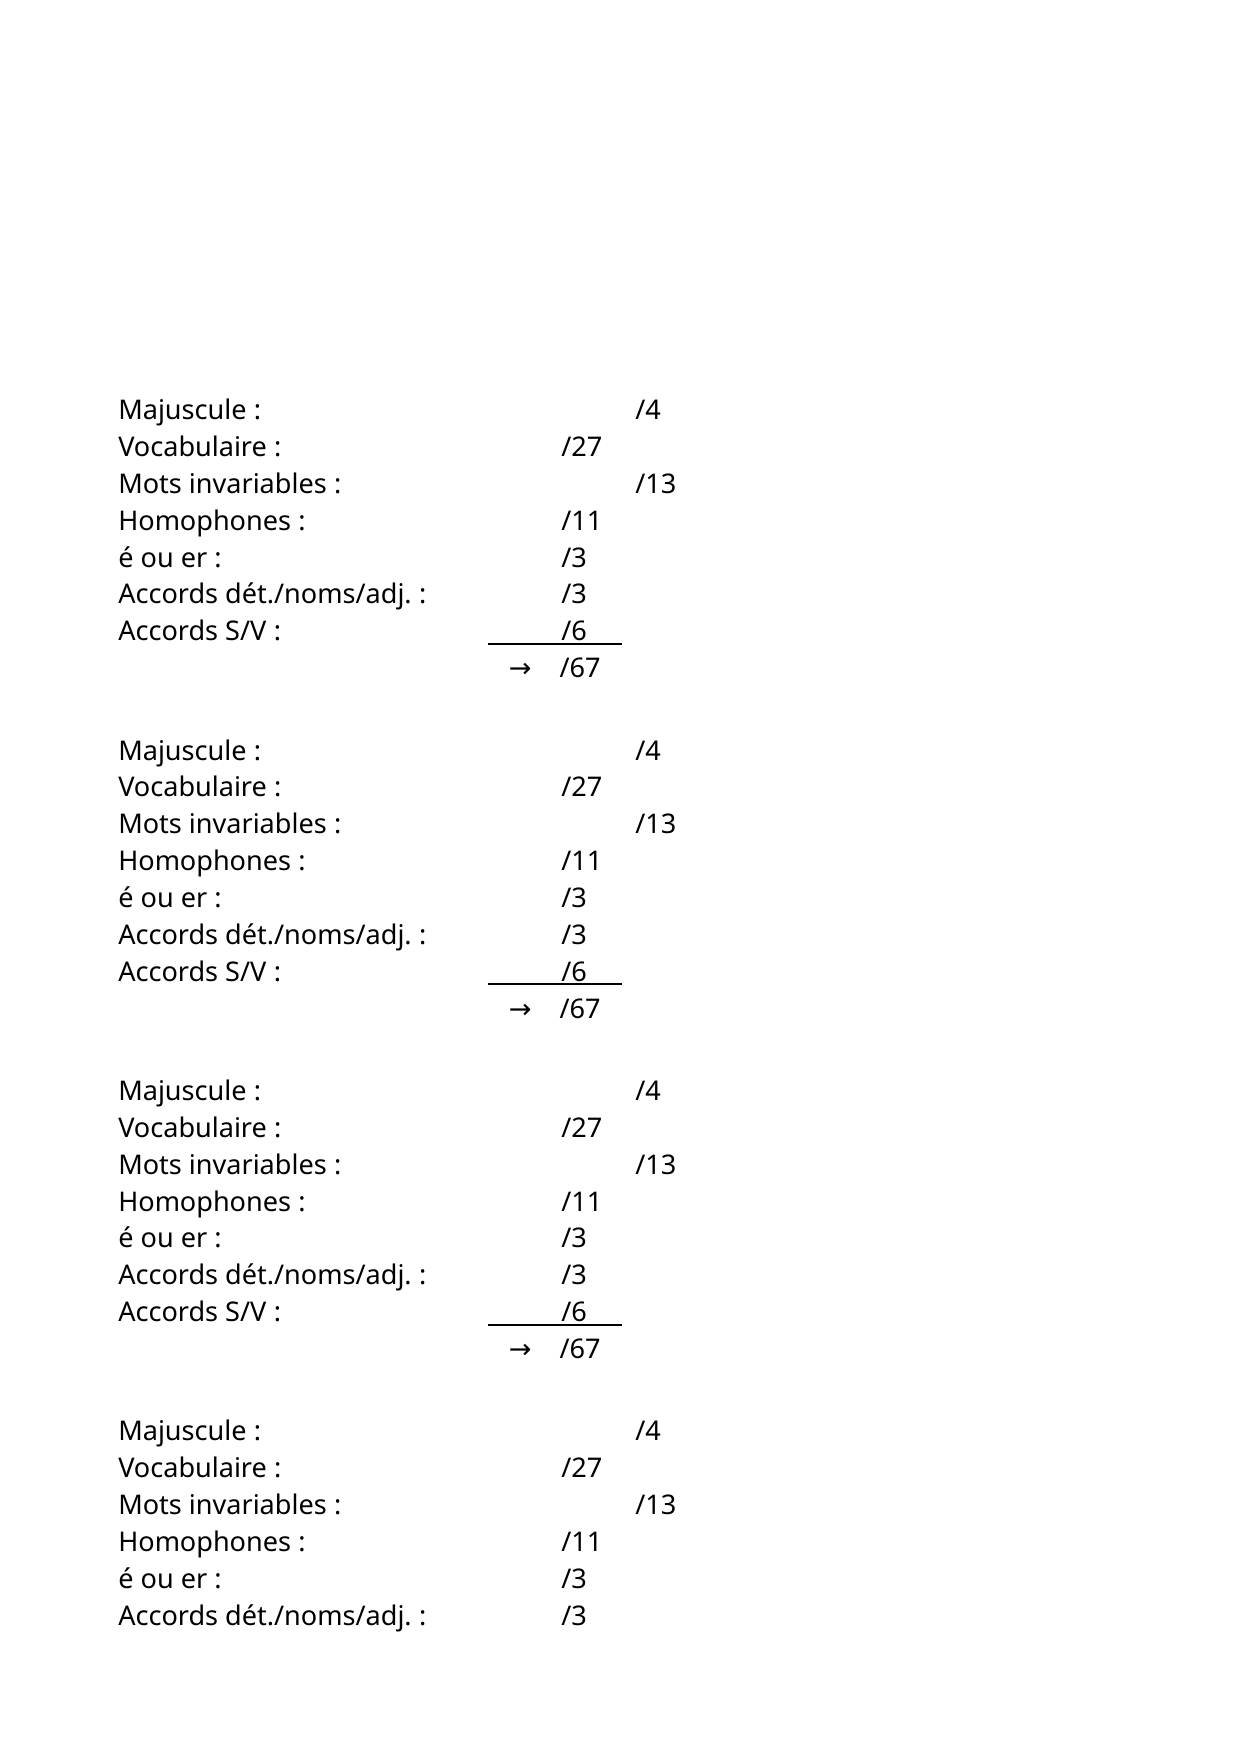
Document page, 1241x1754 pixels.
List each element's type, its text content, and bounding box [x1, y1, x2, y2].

text Vocabulaire : /27 [118, 1449, 1122, 1486]
text Accords dét./noms/adj. : /3 [118, 1256, 1122, 1293]
text Majuscule : /4 [118, 1071, 1122, 1108]
text Majuscule : /4 [118, 731, 1122, 768]
text Mots invariables : /13 [118, 464, 1122, 501]
text Mots invariables : /13 [118, 1486, 1122, 1522]
text é ou er : /3 [118, 1219, 1122, 1256]
text Homophones : /11 [118, 842, 1122, 878]
text Majuscule : /4 [118, 391, 1122, 427]
text Mots invariables : /13 [118, 1145, 1122, 1182]
text é ou er : /3 [118, 538, 1122, 575]
text → /67 [118, 649, 1122, 686]
text Accords dét./noms/adj. : /3 [118, 575, 1122, 612]
text Accords S/V : /6 [118, 612, 1122, 649]
text Vocabulaire : /27 [118, 768, 1122, 805]
text Accords dét./noms/adj. : /3 [118, 1596, 1122, 1633]
text Mots invariables : /13 [118, 805, 1122, 842]
text é ou er : /3 [118, 878, 1122, 915]
text Vocabulaire : /27 [118, 427, 1122, 464]
text Homophones : /11 [118, 501, 1122, 538]
text Homophones : /11 [118, 1182, 1122, 1219]
text → /67 [118, 989, 1122, 1026]
text é ou er : /3 [118, 1559, 1122, 1596]
text Homophones : /11 [118, 1522, 1122, 1559]
text → /67 [118, 1329, 1122, 1366]
text Majuscule : /4 [118, 1412, 1122, 1449]
text Accords dét./noms/adj. : /3 [118, 915, 1122, 952]
text Vocabulaire : /27 [118, 1108, 1122, 1145]
text Accords S/V : /6 [118, 952, 1122, 989]
text Accords S/V : /6 [118, 1293, 1122, 1329]
